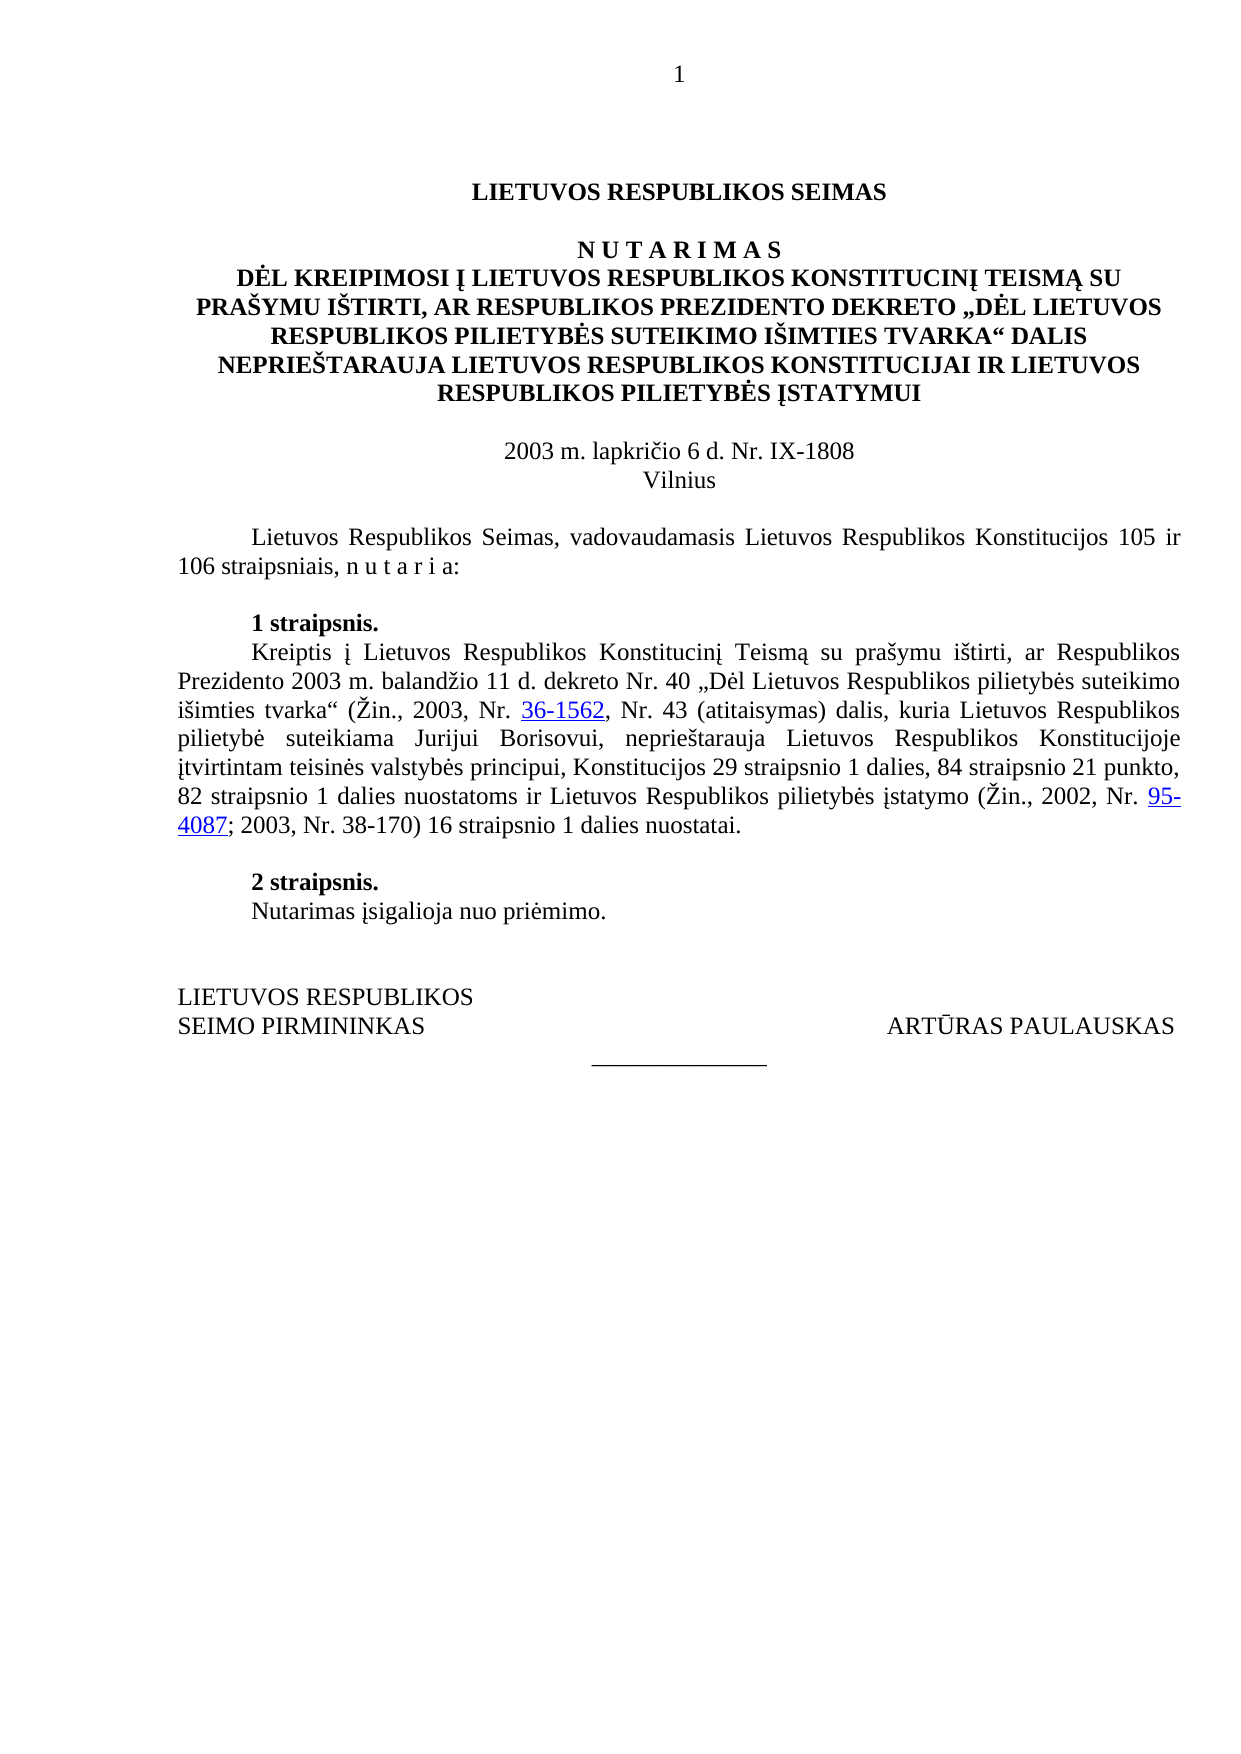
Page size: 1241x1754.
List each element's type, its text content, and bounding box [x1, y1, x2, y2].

text DĖL KREIPIMOSI Į LIETUVOS RESPUBLIKOS KONSTITUCINĮ TEISMĄ SU PRAŠYMU IŠTIRTI, AR RESPUBLIKOS PREZIDENTO DEKRETO „DĖL LIETUVOS RESPUBLIKOS PILIETYBĖS SUTEIKIMO IŠIMTIES TVARKA“ DALIS NEPRIEŠTARAUJA LIETUVOS RESPUBLIKOS KONSTITUCIJAI IR LIETUVOS RESPUBLIKOS PILIETYBĖS ĮSTATYMUI [177, 263, 1181, 407]
text Nutarimas įsigalioja nuo priėmimo. [177, 896, 1181, 925]
text 2 straipsnis. [177, 867, 1181, 896]
text Lietuvos Respublikos Seimas, vadovaudamasis Lietuvos Respublikos Konstitucijos 105 ir 106 straipsniais, nutaria: [177, 522, 1181, 580]
text LIETUVOS RESPUBLIKOS SEIMAS [177, 177, 1181, 206]
text 1 straipsnis. [177, 608, 1181, 637]
text Vilnius [177, 465, 1181, 493]
text Kreiptis į Lietuvos Respublikos Konstitucinį Teismą su prašymu ištirti, ar Respublikos Prezidento 2003 m. balandžio 11 d. dekreto Nr. 40 „Dėl Lietuvos Respublikos pilietybės suteikimo išimties tvarka“ (Žin., 2003, Nr. 36-1562, Nr. 43 (atitaisymas) dalis, kuria Lietuvos Respublikos pilietybė suteikiama Jurijui Borisovui, neprieštarauja Lietuvos Respublikos Konstitucijoje įtvirtintam teisinės valstybės principui, Konstitucijos 29 straipsnio 1 dalies, 84 straipsnio 21 punkto, 82 straipsnio 1 dalies nuostatoms ir Lietuvos Respublikos pilietybės įstatymo (Žin., 2002, Nr. 95-4087; 2003, Nr. 38-170) 16 straipsnio 1 dalies nuostatai. [177, 637, 1181, 838]
text N U T A R I M A S [177, 235, 1181, 263]
text ______________ [177, 1040, 1181, 1068]
text LIETUVOS RESPUBLIKOS [177, 982, 1181, 1011]
text SEIMO PIRMININKAS ARTŪRAS PAULAUSKAS [177, 1011, 1181, 1040]
text 2003 m. lapkričio 6 d. Nr. IX-1808 [177, 436, 1181, 465]
